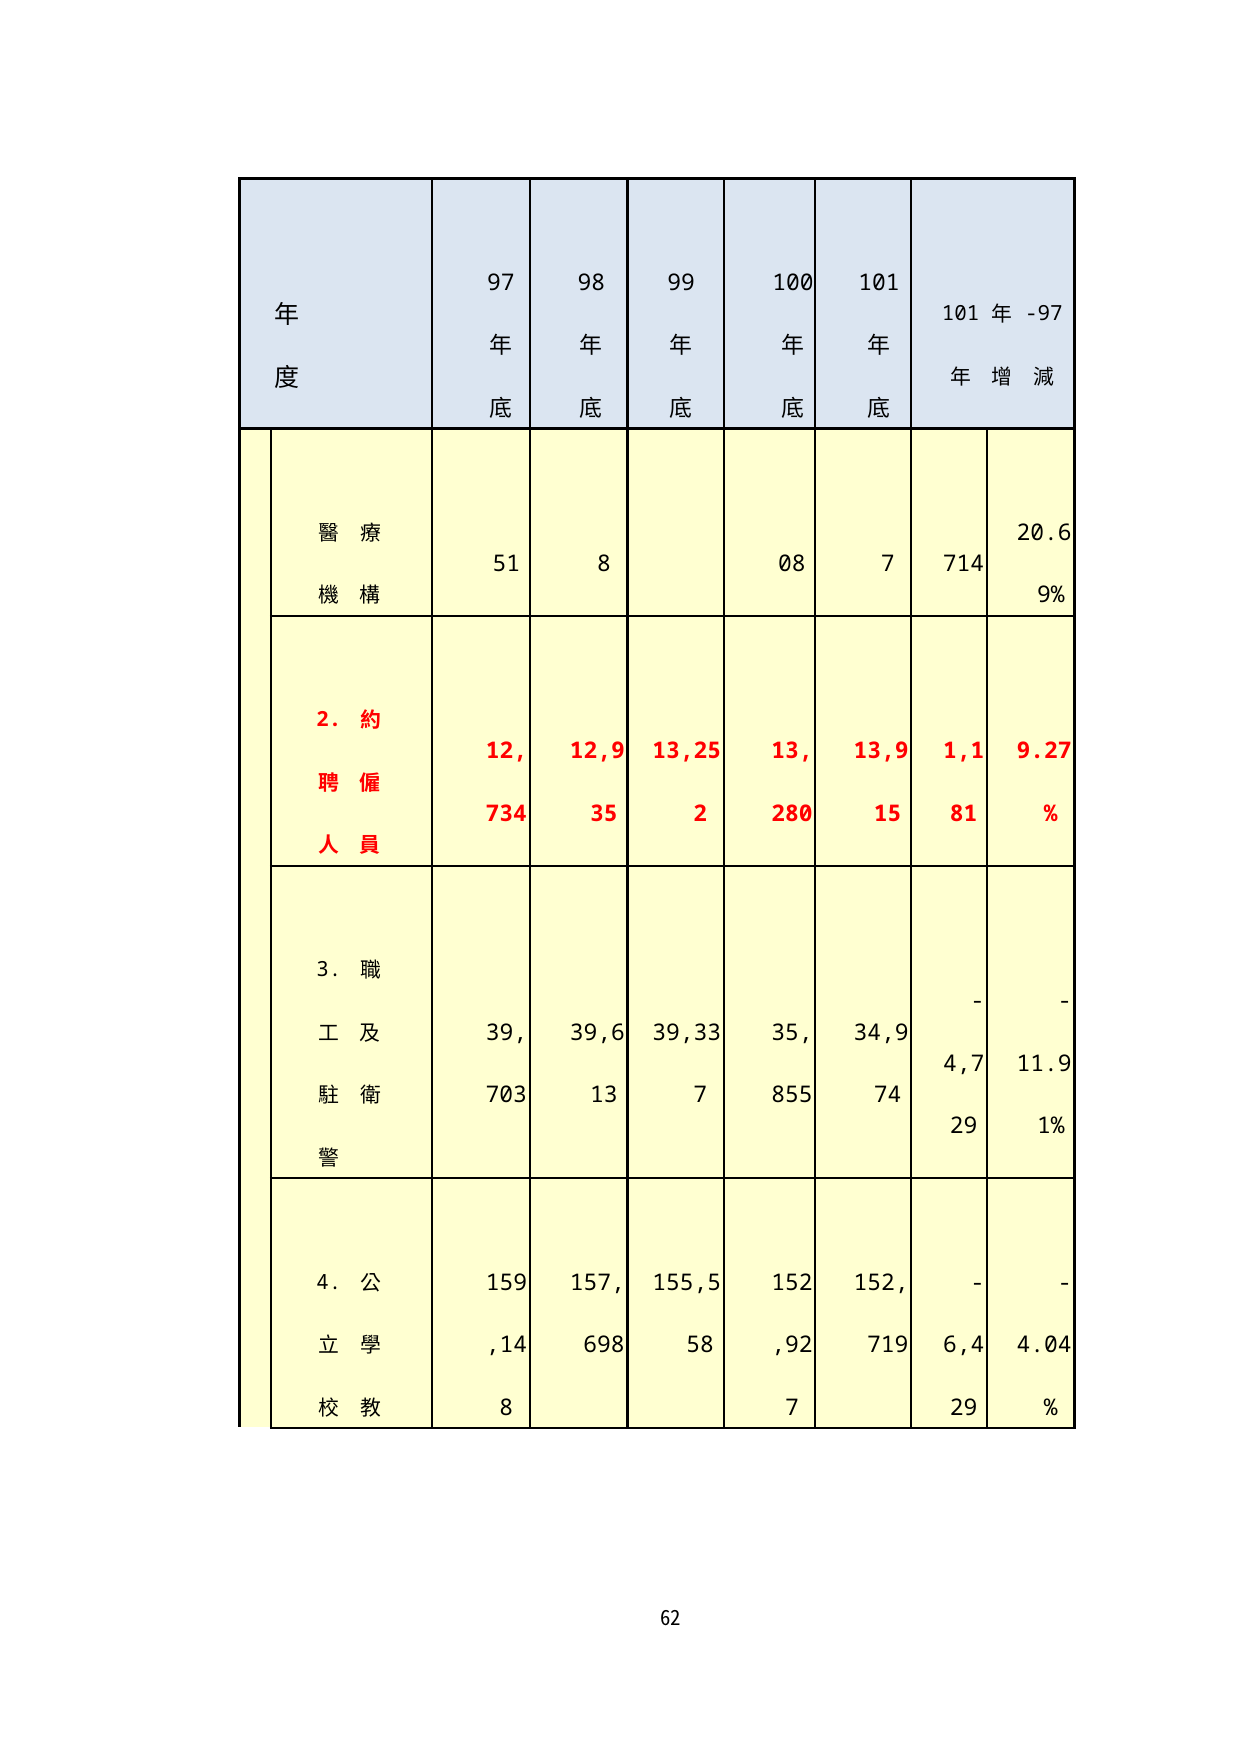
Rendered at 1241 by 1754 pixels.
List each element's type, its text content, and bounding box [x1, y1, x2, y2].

table_cell -714 [912, 430, 986, 615]
table_cell 8 [531, 430, 626, 615]
table_cell 衛生醫療機構 [272, 430, 431, 615]
table_cell 08 [725, 430, 814, 615]
table_cell -4,729 [912, 867, 986, 1177]
table_cell 2.約聘僱人員 [272, 617, 431, 865]
table_cell 34,974 [816, 867, 910, 1177]
table_cell [629, 430, 723, 615]
table_cell 13,252 [629, 617, 723, 865]
table_header 98年底 [531, 180, 626, 427]
table_cell 152,927 [725, 1179, 814, 1427]
table_cell 12,935 [531, 617, 626, 865]
table_cell -20.69% [988, 430, 1073, 615]
table_cell 12,734 [433, 617, 529, 865]
table_header 97年底 [433, 180, 529, 427]
table_cell 13,280 [725, 617, 814, 865]
table_cell 13,915 [816, 617, 910, 865]
table_cell 4.公立學校教 [272, 1179, 431, 1427]
table_header 100年底 [725, 180, 814, 427]
table_cell 9.27% [988, 617, 1073, 865]
table_cell 3.職工及駐衛警 [272, 867, 431, 1177]
table_header 101年底 [816, 180, 910, 427]
table_cell 7 [816, 430, 910, 615]
table_cell 39,337 [629, 867, 723, 1177]
table_cell 159,148 [433, 1179, 529, 1427]
table_cell -6,429 [912, 1179, 986, 1427]
table_cell 157,698 [531, 1179, 626, 1427]
table_header 年 度 [241, 180, 431, 427]
table_header 101年-97年增減 [912, 180, 1073, 427]
table_cell -11.91% [988, 867, 1073, 1177]
table_cell [241, 615, 270, 865]
table_cell 1,181 [912, 617, 986, 865]
table_cell [241, 1177, 270, 1427]
table_cell [241, 865, 270, 1177]
table_cell 39,703 [433, 867, 529, 1177]
table_header 99年底 [629, 180, 723, 427]
table_cell 155,558 [629, 1179, 723, 1427]
table_cell 51 [433, 430, 529, 615]
table_cell 方 [241, 430, 270, 615]
table_cell -4.04% [988, 1179, 1073, 1427]
table_cell 39,613 [531, 867, 626, 1177]
table_cell 152,719 [816, 1179, 910, 1427]
table_cell 35,855 [725, 867, 814, 1177]
